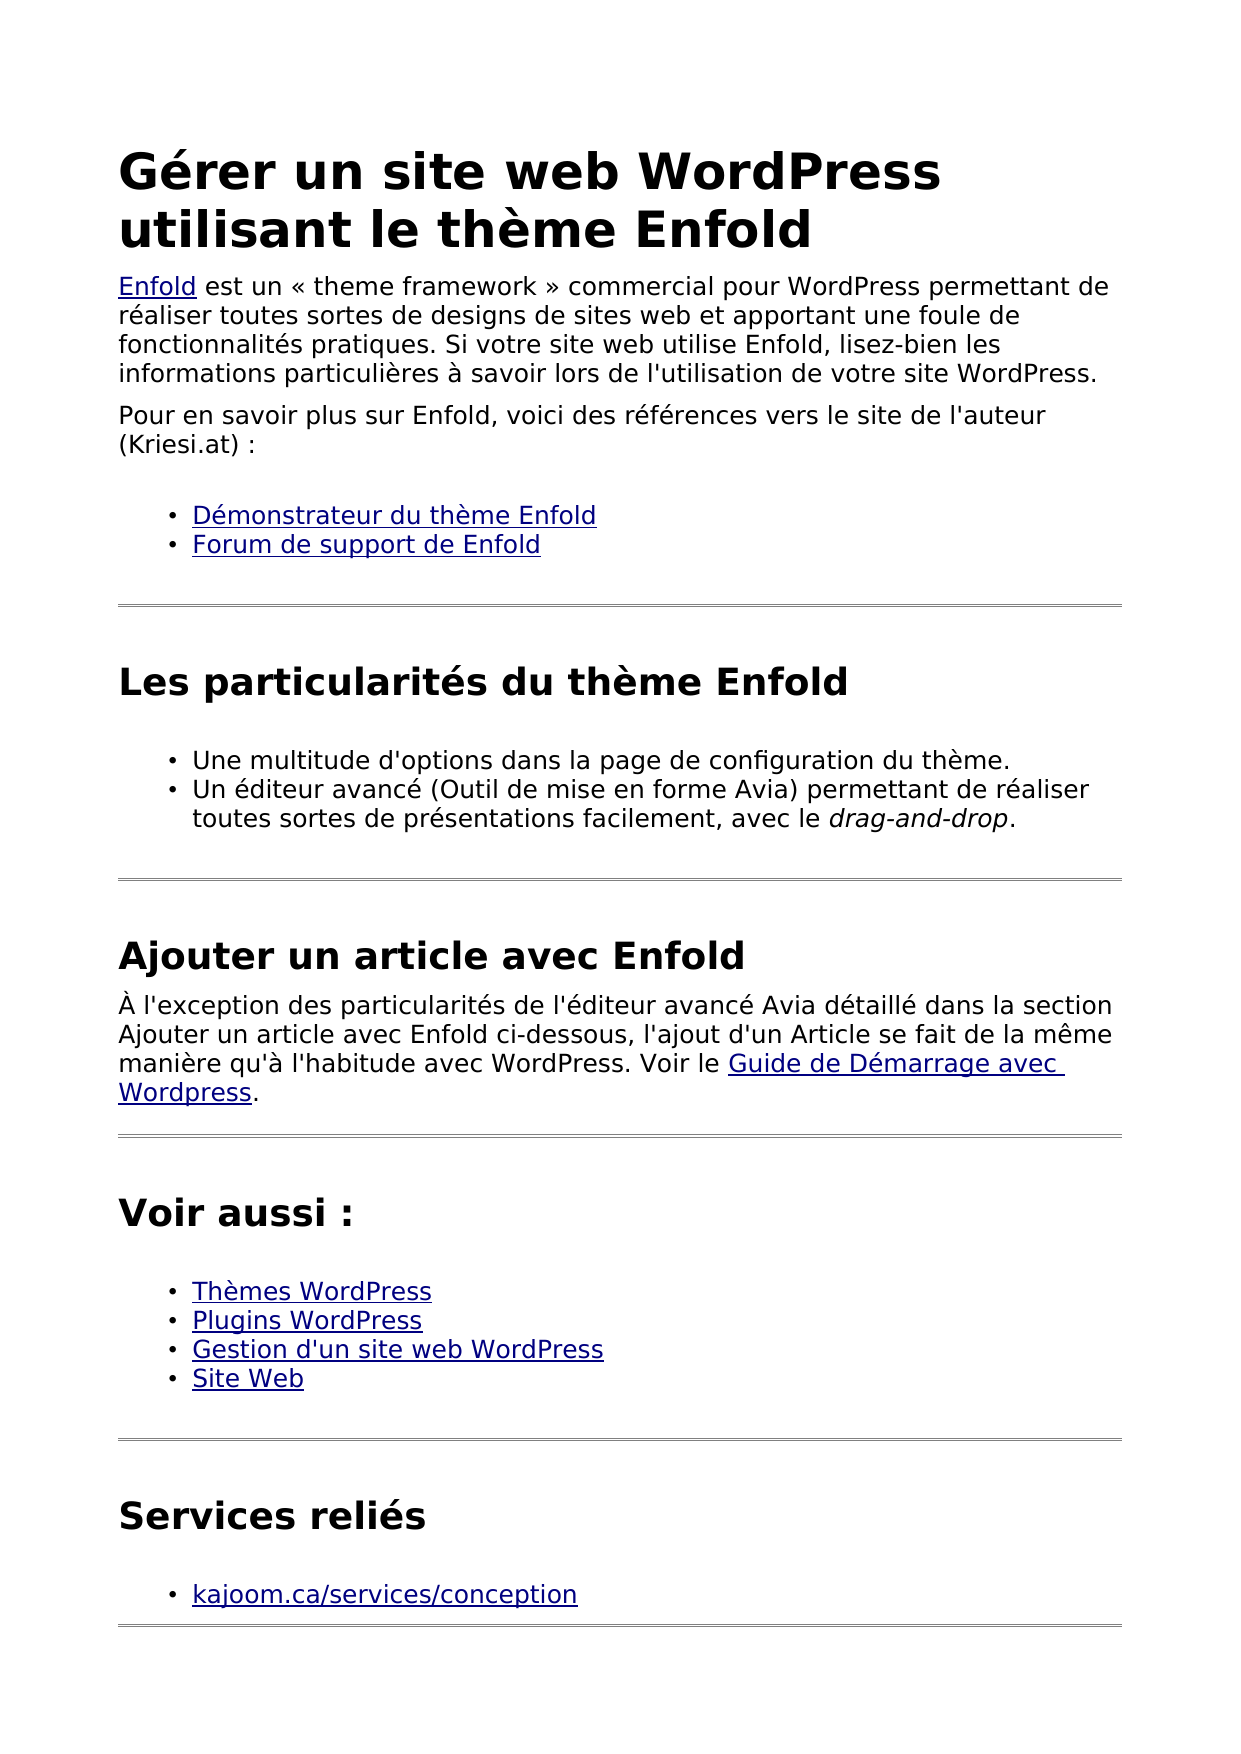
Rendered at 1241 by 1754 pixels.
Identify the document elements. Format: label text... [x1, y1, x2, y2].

subtitle Voir aussi : [118, 1191, 1122, 1235]
text Pour en savoir plus sur Enfold, voici des références vers le site de l'auteur (Kriesi.at) : [118, 401, 1122, 459]
text Enfold est un « theme framework » commercial pour WordPress permettant de réaliser toutes sortes de designs de sites web et apportant une foule de fonctionnalités pratiques. Si votre site web utilise Enfold, lisez-bien les informations particulières à savoir lors de l'utilisation de votre site WordPress. [118, 272, 1122, 389]
list Thèmes WordPress [177, 1277, 1122, 1306]
list Site Web [177, 1364, 1122, 1394]
subtitle Les particularités du thème Enfold [118, 661, 1122, 704]
subtitle Gérer un site web WordPress utilisant le thème Enfold [118, 143, 1122, 259]
subtitle Ajouter un article avec Enfold [118, 935, 1122, 978]
list Démonstrateur du thème Enfold [177, 502, 1122, 531]
list Un éditeur avancé (Outil de mise en forme Avia) permettant de réaliser toutes sortes de présentations facilement, avec le drag-and-drop. [177, 776, 1122, 834]
list kajoom.ca/services/conception [177, 1580, 1122, 1609]
text À l'exception des particularités de l'éditeur avancé Avia détaillé dans la section Ajouter un article avec Enfold ci-dessous, l'ajout d'un Article se fait de la même manière qu'à l'habitude avec WordPress. Voir le Guide de Démarrage avec Wordpress. [118, 991, 1122, 1107]
list Plugins WordPress [177, 1306, 1122, 1335]
subtitle Services reliés [118, 1494, 1122, 1538]
list Forum de support de Enfold [177, 531, 1122, 560]
list Une multitude d'options dans la page de configuration du thème. [177, 746, 1122, 776]
list Gestion d'un site web WordPress [177, 1335, 1122, 1364]
